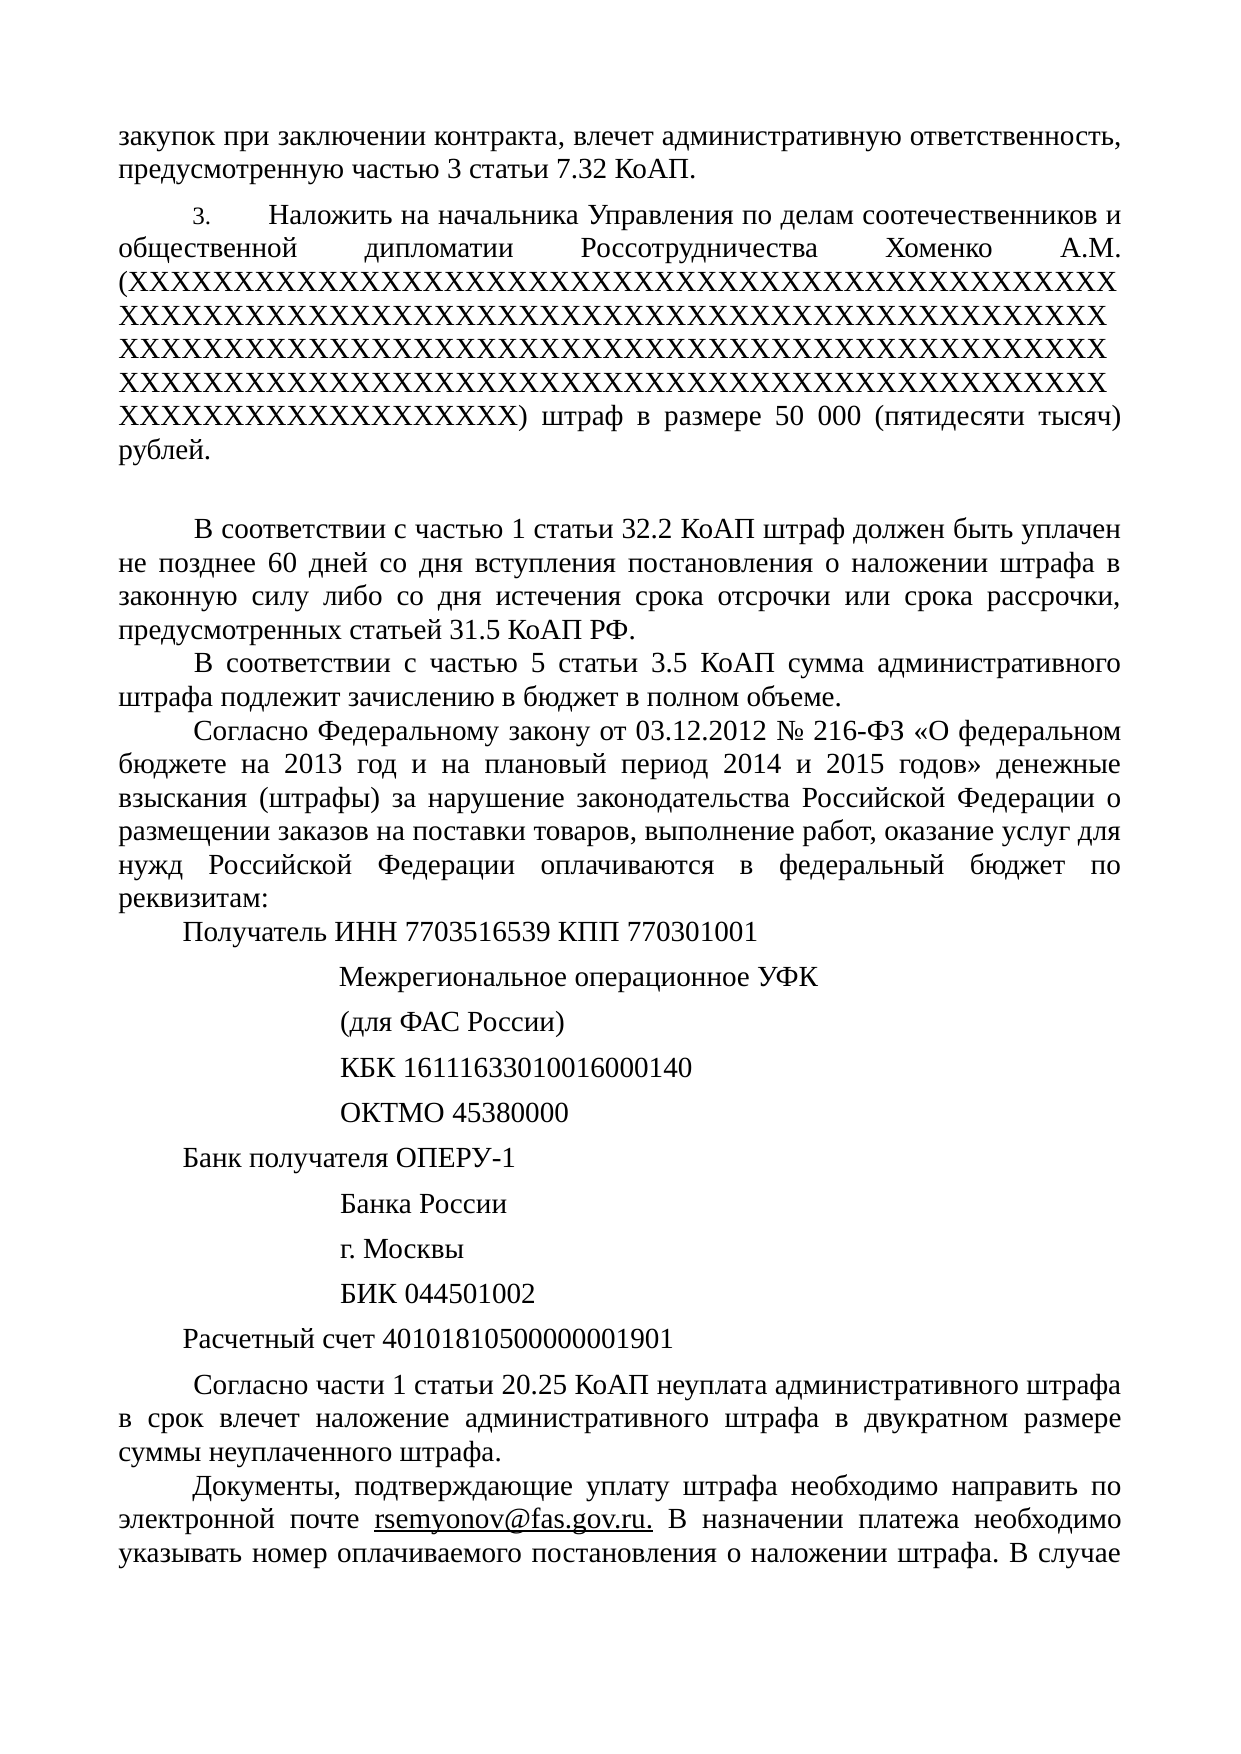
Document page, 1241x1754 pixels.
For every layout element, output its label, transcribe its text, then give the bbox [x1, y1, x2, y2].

text Банк получателя ОПЕРУ-1 [118, 1140, 1122, 1174]
text Банка России [118, 1186, 1122, 1219]
text Получатель ИНН 7703516539 КПП 770301001 [118, 914, 1122, 947]
text Согласно Федеральному закону от 03.12.2012 № 216-ФЗ «О федеральном бюджете на 2013 год и на плановый период 2014 и 2015 годов» денежные взыскания (штрафы) за нарушение законодательства Российской Федерации о размещении заказов на поставки товаров, выполнение работ, оказание услуг для нужд Российской Федерации оплачиваются в федеральный бюджет по реквизитам: [118, 713, 1122, 914]
text Документы, подтверждающие уплату штрафа необходимо направить по электронной почте rsemyonov@fas.gov.ru. В назначении платежа необходимо указывать номер оплачиваемого постановления о наложении штрафа. В случае [118, 1468, 1122, 1568]
text ОКТМО 45380000 [118, 1095, 1122, 1129]
text В соответствии с частью 5 статьи 3.5 КоАП сумма административного штрафа подлежит зачислению в бюджет в полном объеме. [118, 646, 1122, 713]
text БИК 044501002 [118, 1276, 1122, 1310]
text г. Москвы [118, 1231, 1122, 1264]
text (для ФАС России) [118, 1004, 1122, 1038]
list Наложить на начальника Управления по делам соотечественников и общественной дипломатии Россотрудничества Хоменко А.М. (XXXXXXXXXXXXXXXXXXXXXXXXXXXXXXXXXXXXXXXXXXXXXXXXXXXXXXXXXXXXXXXXXXXXXXXXXXXXXXXXXXXXXXXXXXXXXXXXXXXXXXXXXXXXXXXXXXXXXXXXXXXXXXXXXXXXXXXXXXXXXXXXXXXXXXXXXXXXXXXXXXXXXXXXXXXXXXXXXXXXXXXXXXXXXXXXXXXXXXXXXXXXXXX) штраф в размере 50 000 (пятидесяти тысяч) рублей. [118, 197, 1122, 465]
text Межрегиональное операционное УФК [118, 959, 1122, 993]
text КБК 16111633010016000140 [118, 1050, 1122, 1083]
list закупок при заключении контракта, влечет административную ответственность, предусмотренную частью 3 статьи 7.32 КоАП. [118, 118, 1122, 185]
text Согласно части 1 статьи 20.25 КоАП неуплата административного штрафа в срок влечет наложение административного штрафа в двукратном размере суммы неуплаченного штрафа. [118, 1367, 1122, 1468]
text В соответствии с частью 1 статьи 32.2 КоАП штраф должен быть уплачен не позднее 60 дней со дня вступления постановления о наложении штрафа в законную силу либо со дня истечения срока отсрочки или срока рассрочки, предусмотренных статьей 31.5 КоАП РФ. [118, 511, 1122, 646]
text Расчетный счет 40101810500000001901 [118, 1322, 1122, 1355]
